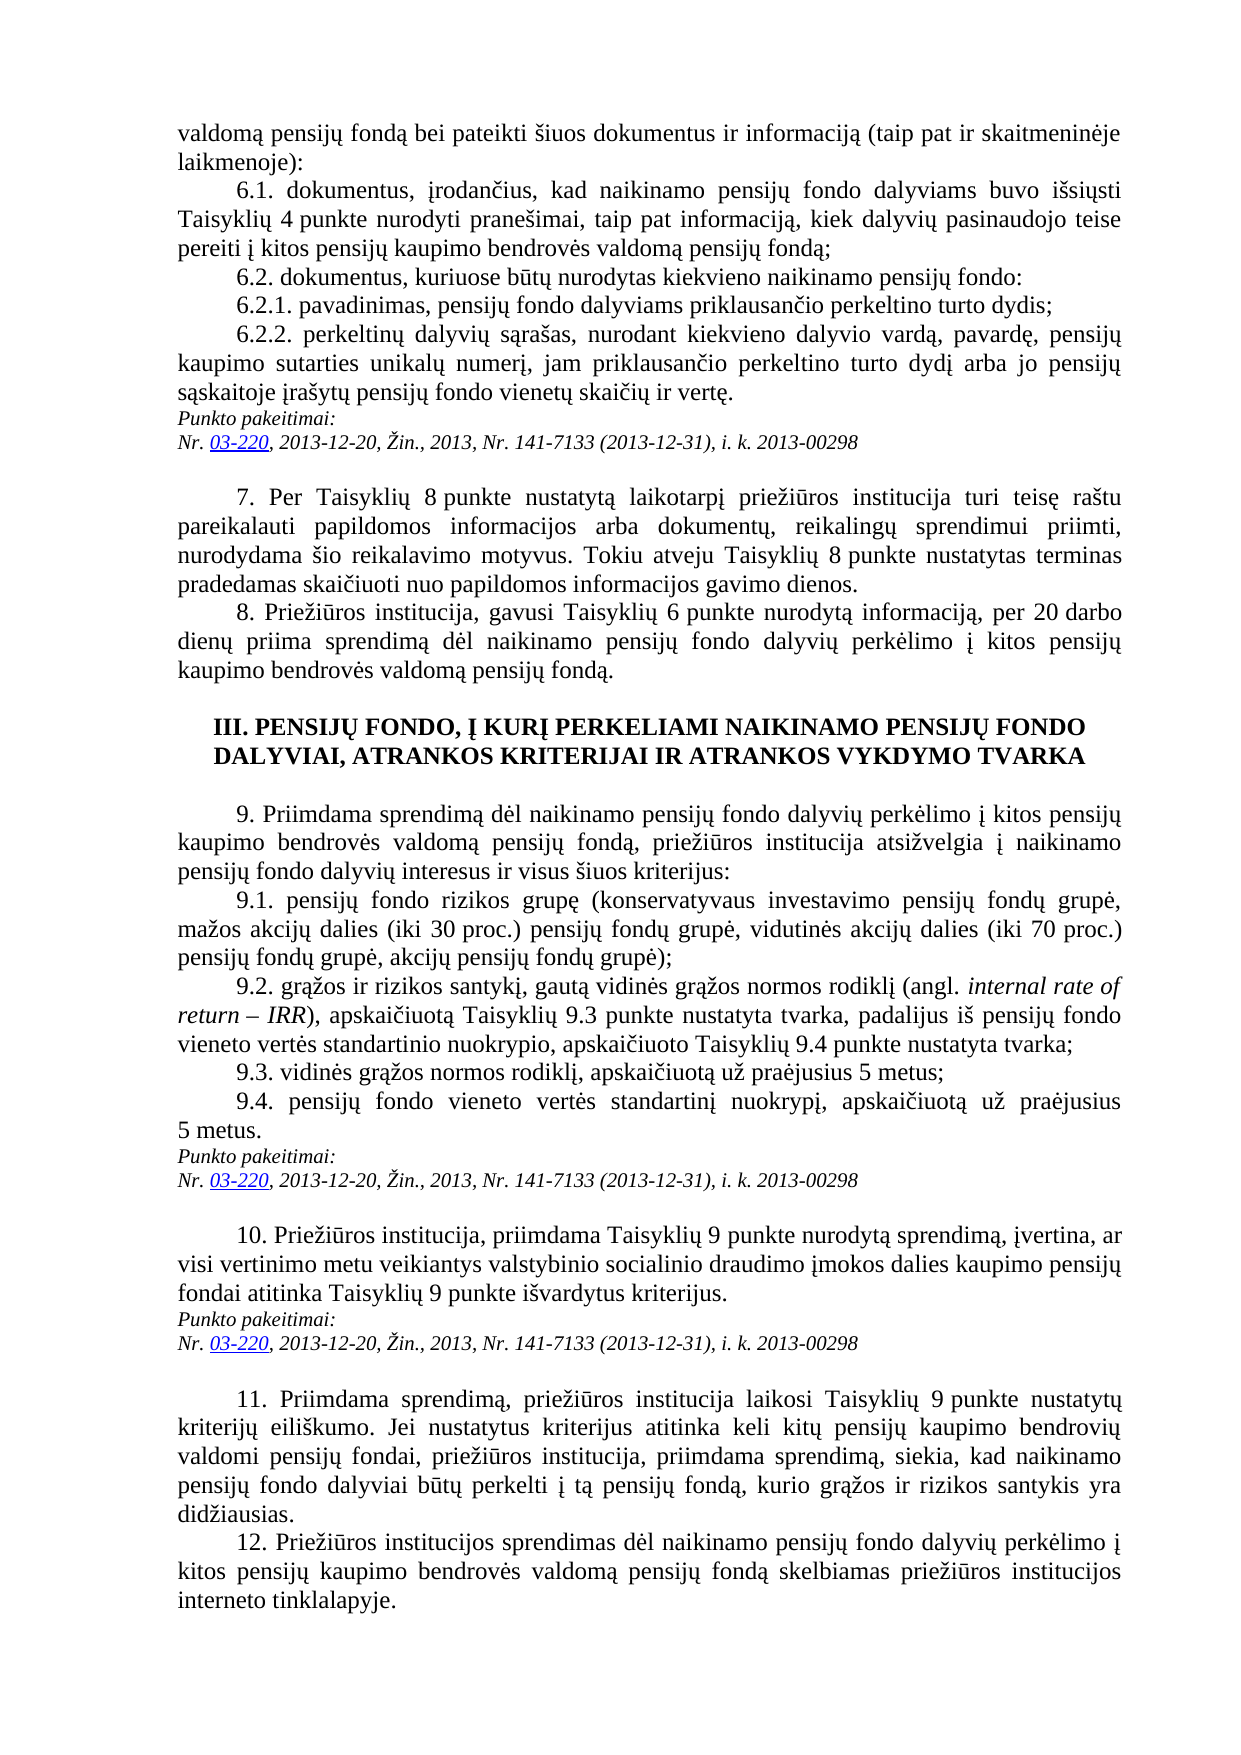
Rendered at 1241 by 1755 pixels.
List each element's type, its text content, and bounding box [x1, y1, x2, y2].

text 9.1. pensijų fondo rizikos grupę (konservatyvaus investavimo pensijų fondų grupė, mažos akcijų dalies (iki 30 proc.) pensijų fondų grupė, vidutinės akcijų dalies (iki 70 proc.) pensijų fondų grupė, akcijų pensijų fondų grupė); [177, 885, 1122, 971]
text Nr. 03-220, 2013-12-20, Žin., 2013, Nr. 141-7133 (2013-12-31), i. k. 2013-00298 [177, 1331, 1122, 1355]
text 7. Per Taisyklių 8 punkte nustatytą laikotarpį priežiūros institucija turi teisę raštu pareikalauti papildomos informacijos arba dokumentų, reikalingų sprendimui priimti, nurodydama šio reikalavimo motyvus. Tokiu atveju Taisyklių 8 punkte nustatytas terminas pradedamas skaičiuoti nuo papildomos informacijos gavimo dienos. [177, 482, 1122, 597]
text 11. Priimdama sprendimą, priežiūros institucija laikosi Taisyklių 9 punkte nustatytų kriterijų eiliškumo. Jei nustatytus kriterijus atitinka keli kitų pensijų kaupimo bendrovių valdomi pensijų fondai, priežiūros institucija, priimdama sprendimą, siekia, kad naikinamo pensijų fondo dalyviai būtų perkelti į tą pensijų fondą, kurio grąžos ir rizikos santykis yra didžiausias. [177, 1384, 1122, 1527]
text 6.2.2. perkeltinų dalyvių sąrašas, nurodant kiekvieno dalyvio vardą, pavardę, pensijų kaupimo sutarties unikalų numerį, jam priklausančio perkeltino turto dydį arba jo pensijų sąskaitoje įrašytų pensijų fondo vienetų skaičių ir vertę. [177, 319, 1122, 406]
text Punkto pakeitimai: [177, 1144, 1122, 1168]
text 8. Priežiūros institucija, gavusi Taisyklių 6 punkte nurodytą informaciją, per 20 darbo dienų priima sprendimą dėl naikinamo pensijų fondo dalyvių perkėlimo į kitos pensijų kaupimo bendrovės valdomą pensijų fondą. [177, 597, 1122, 684]
text 9. Priimdama sprendimą dėl naikinamo pensijų fondo dalyvių perkėlimo į kitos pensijų kaupimo bendrovės valdomą pensijų fondą, priežiūros institucija atsižvelgia į naikinamo pensijų fondo dalyvių interesus ir visus šiuos kriterijus: [177, 799, 1122, 885]
text Nr. 03-220, 2013-12-20, Žin., 2013, Nr. 141-7133 (2013-12-31), i. k. 2013-00298 [177, 430, 1122, 454]
text Punkto pakeitimai: [177, 1307, 1122, 1331]
text Nr. 03-220, 2013-12-20, Žin., 2013, Nr. 141-7133 (2013-12-31), i. k. 2013-00298 [177, 1168, 1122, 1192]
text 12. Priežiūros institucijos sprendimas dėl naikinamo pensijų fondo dalyvių perkėlimo į kitos pensijų kaupimo bendrovės valdomą pensijų fondą skelbiamas priežiūros institucijos interneto tinklalapyje. [177, 1527, 1122, 1614]
text valdomą pensijų fondą bei pateikti šiuos dokumentus ir informaciją (taip pat ir skaitmeninėje laikmenoje): [177, 118, 1122, 176]
text 9.3. vidinės grąžos normos rodiklį, apskaičiuotą už praėjusius 5 metus; [177, 1057, 1122, 1086]
text 9.4. pensijų fondo vieneto vertės standartinį nuokrypį, apskaičiuotą už praėjusius 5 metus. [177, 1086, 1122, 1144]
text III. PENSIJŲ FONDO, Į KURĮ PERKELIAMI NAIKINAMO PENSIJŲ FONDO DALYVIAI, ATRANKOS KRITERIJAI IR ATRANKOS VYKDYMO TVARKA [177, 712, 1122, 770]
text 9.2. grąžos ir rizikos santykį, gautą vidinės grąžos normos rodiklį (angl. internal rate of return – IRR), apskaičiuotą Taisyklių 9.3 punkte nustatyta tvarka, padalijus iš pensijų fondo vieneto vertės standartinio nuokrypio, apskaičiuoto Taisyklių 9.4 punkte nustatyta tvarka; [177, 971, 1122, 1057]
text 6.2.1. pavadinimas, pensijų fondo dalyviams priklausančio perkeltino turto dydis; [177, 291, 1122, 319]
text 10. Priežiūros institucija, priimdama Taisyklių 9 punkte nurodytą sprendimą, įvertina, ar visi vertinimo metu veikiantys valstybinio socialinio draudimo įmokos dalies kaupimo pensijų fondai atitinka Taisyklių 9 punkte išvardytus kriterijus. [177, 1221, 1122, 1307]
text 6.1. dokumentus, įrodančius, kad naikinamo pensijų fondo dalyviams buvo išsiųsti Taisyklių 4 punkte nurodyti pranešimai, taip pat informaciją, kiek dalyvių pasinaudojo teise pereiti į kitos pensijų kaupimo bendrovės valdomą pensijų fondą; [177, 176, 1122, 262]
text Punkto pakeitimai: [177, 406, 1122, 430]
text 6.2. dokumentus, kuriuose būtų nurodytas kiekvieno naikinamo pensijų fondo: [177, 262, 1122, 291]
